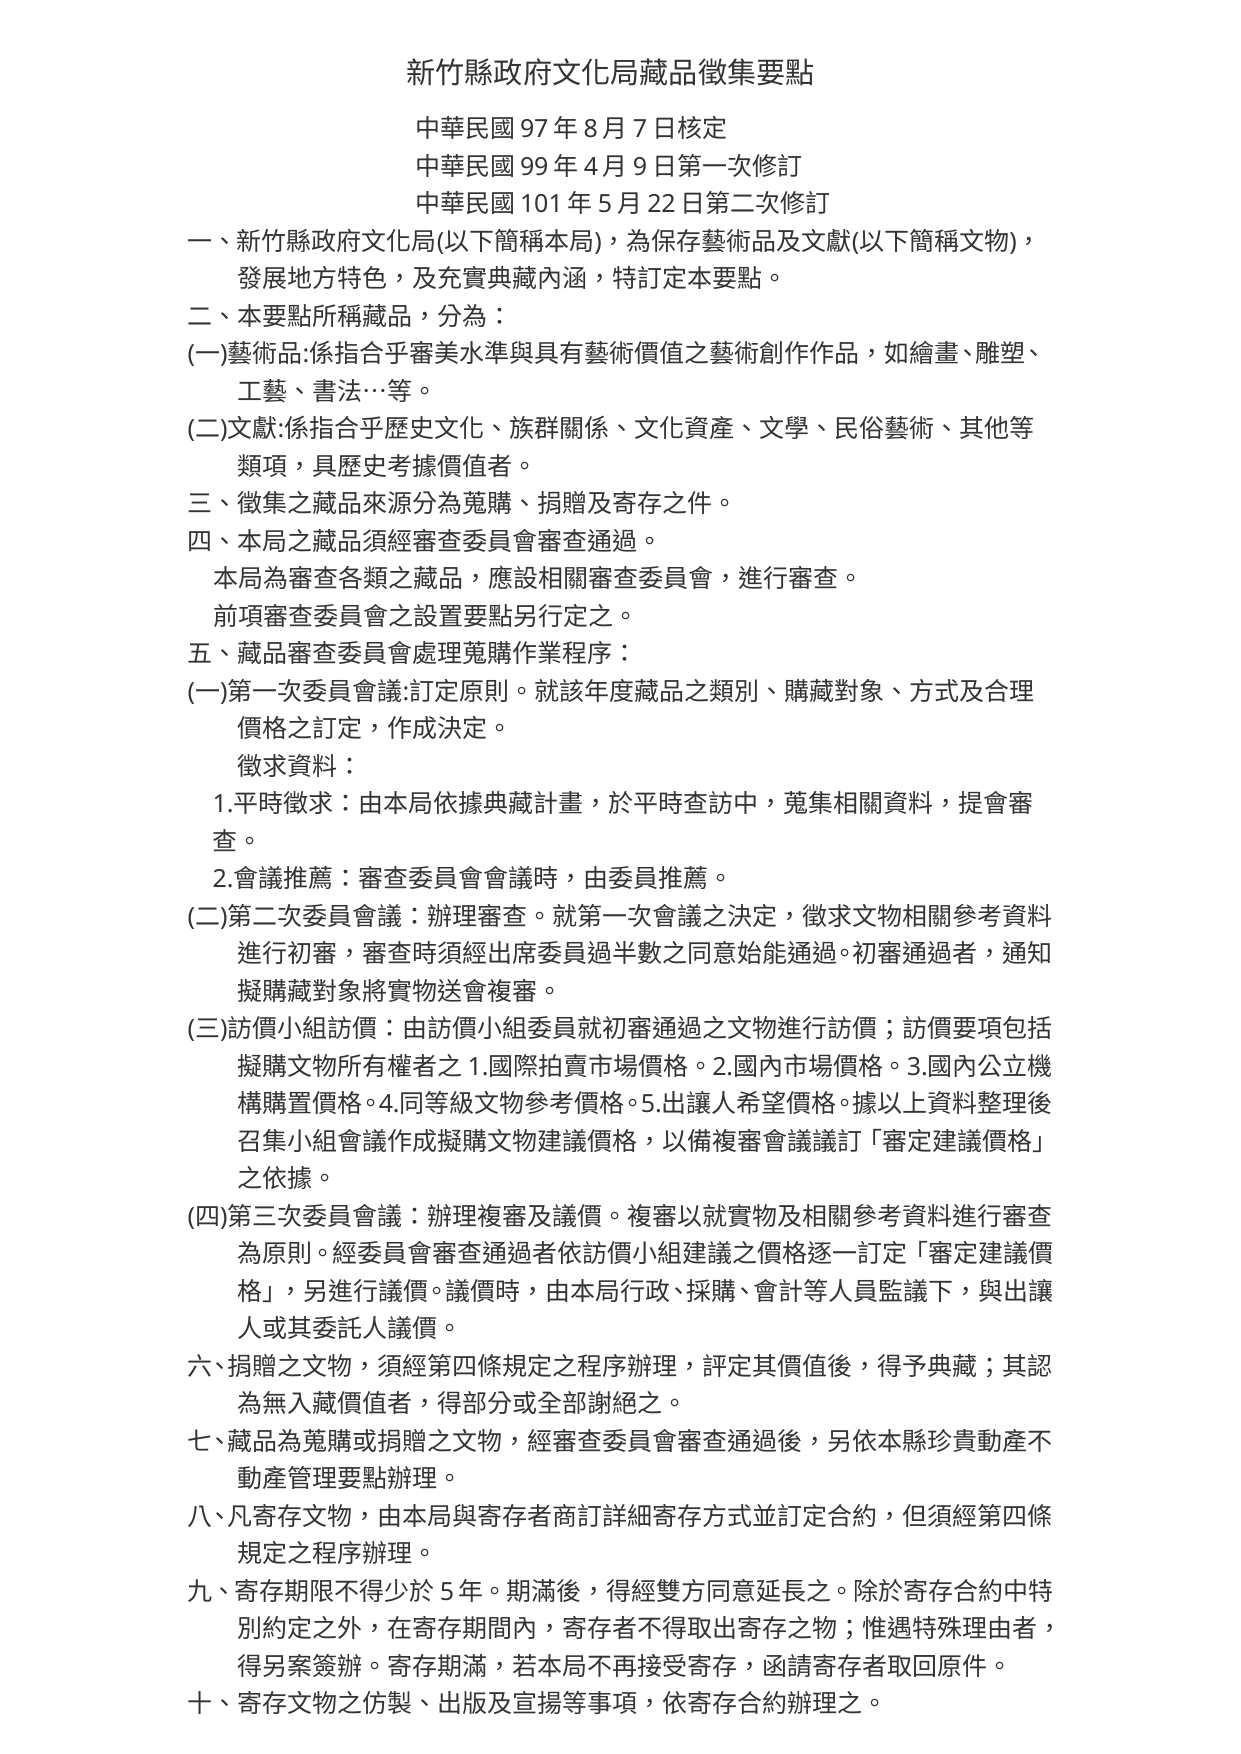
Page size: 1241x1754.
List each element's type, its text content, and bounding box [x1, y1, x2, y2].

text 六、捐贈之文物，須經第四條規定之程序辦理，評定其價值後，得予典藏；其認為無入藏價值者，得部分或全部謝絕之。 [187, 1346, 1053, 1421]
text 類項，具歷史考據價值者。 三、徵集之藏品來源分為蒐購、捐贈及寄存之件。 四、本局之藏品須經審查委員會審查通過。 本局為審查各類之藏品，應設相關審查委員會，進行審查。 前項審查委員會之設置要點另行定之。 五、藏品審查委員會處理蒐購作業程序： (一)第一次委員會議:訂定原則。就該年度藏品之類別、購藏對象、方式及合理 [187, 446, 1053, 708]
text 十、寄存文物之仿製、出版及宣揚等事項，依寄存合約辦理之。 [187, 1683, 1053, 1721]
text 八、凡寄存文物，由本局與寄存者商訂詳細寄存方式並訂定合約，但須經第四條規定之程序辦理。 [187, 1496, 1053, 1571]
text 發展地方特色，及充實典藏內涵，特訂定本要點。 二、本要點所稱藏品，分為： (一)藝術品:係指合乎審美水準與具有藝術價值之藝術創作作品，如繪畫、雕塑、 [187, 258, 1053, 371]
text (二)第二次委員會議：辦理審查。就第一次會議之決定，徵求文物相關參考資料進行初審，審查時須經出席委員過半數之同意始能通過。初審通過者，通知擬購藏對象將實物送會複審。 [187, 896, 1053, 1008]
text 新竹縣政府文化局藏品徵集要點 中華民國97年8月7日核定 中華民國99年4月9日第一次修訂 中華民國101年5月22日第二次修訂 一、新竹縣政府文化局(以下簡稱本局)，為保存藝術品及文獻(以下簡稱文物)， [187, 33, 1053, 258]
text (四)第三次委員會議：辦理複審及議價。複審以就實物及相關參考資料進行審查為原則。經委員會審查通過者依訪價小組建議之價格逐一訂定「審定建議價格」，另進行議價。議價時，由本局行政、採購、會計等人員監議下，與出讓人或其委託人議價。 [187, 1196, 1053, 1346]
text 九、寄存期限不得少於5年。期滿後，得經雙方同意延長之。除於寄存合約中特別約定之外，在寄存期間內，寄存者不得取出寄存之物；惟遇特殊理由者，得另案簽辦。寄存期滿，若本局不再接受寄存，函請寄存者取回原件。 [187, 1571, 1053, 1683]
text 工藝、書法…等。 (二)文獻:係指合乎歷史文化、族群關係、文化資產、文學、民俗藝術、其他等 [187, 371, 1053, 446]
text 徵求資料： 1.平時徵求：由本局依據典藏計畫，於平時查訪中，蒐集相關資料，提會審查。 2.會議推薦：審查委員會會議時，由委員推薦。 [212, 746, 1053, 896]
text 價格之訂定，作成決定。 [187, 708, 1053, 746]
text 七、藏品為蒐購或捐贈之文物，經審查委員會審查通過後，另依本縣珍貴動產不動產管理要點辦理。 [187, 1421, 1053, 1496]
text (三)訪價小組訪價：由訪價小組委員就初審通過之文物進行訪價；訪價要項包括擬購文物所有權者之1.國際拍賣市場價格。2.國內市場價格。3.國內公立機構購置價格。4.同等級文物參考價格。5.出讓人希望價格。據以上資料整理後召集小組會議作成擬購文物建議價格，以備複審會議議訂「審定建議價格」之依據。 [187, 1008, 1053, 1196]
